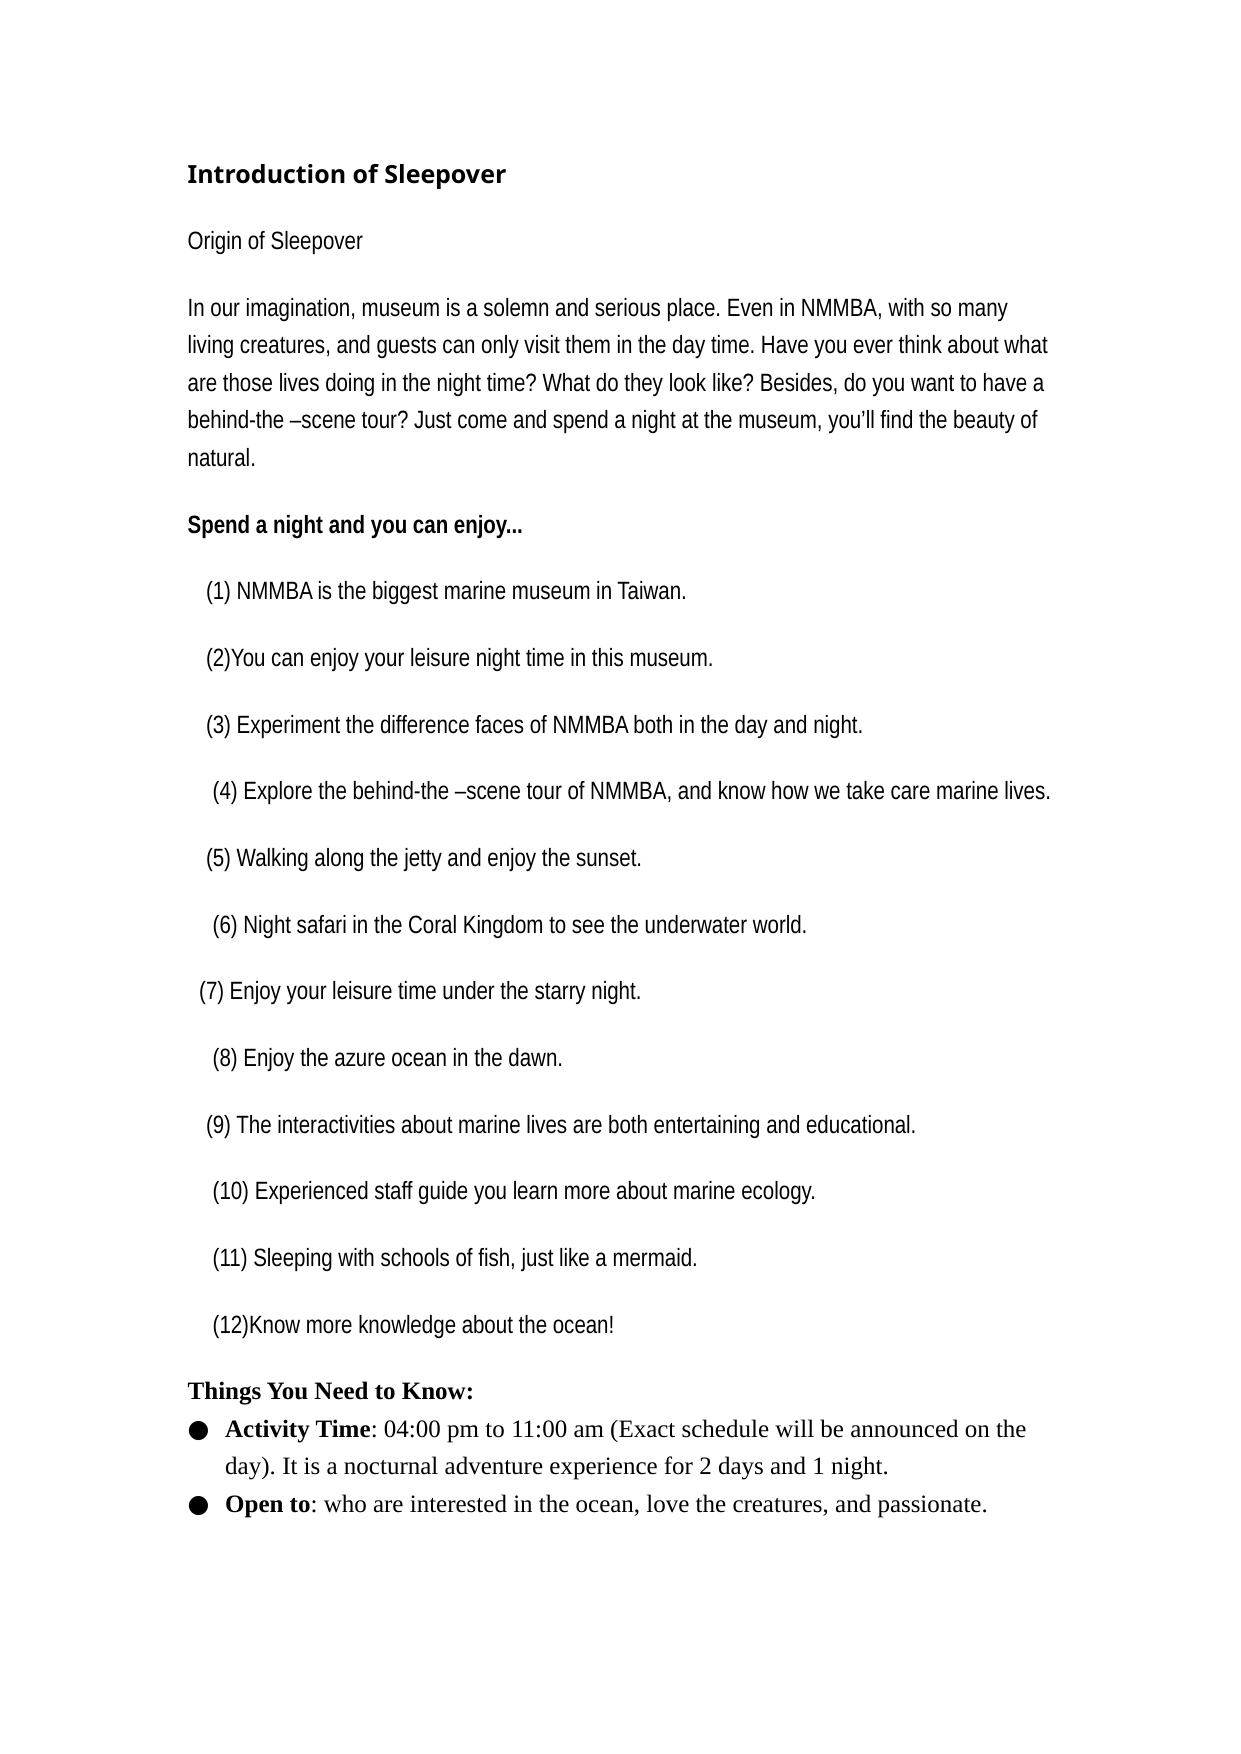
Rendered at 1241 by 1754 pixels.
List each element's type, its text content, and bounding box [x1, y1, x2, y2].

text (3) Experiment the difference faces of NMMBA both in the day and night. [187, 705, 1053, 743]
text In our imagination, museum is a solemn and serious place. Even in NMMBA, with so many living creatures, and guests can only visit them in the day time. Have you ever think about what are those lives doing in the night time? What do they look like? Besides, do you want to have a behind-the –scene tour? Just come and spend a night at the museum, you’ll find the beauty of natural. [187, 288, 1053, 476]
text (9) The interactivities about marine lives are both entertaining and educational. [187, 1105, 1053, 1143]
text (12)Know more knowledge about the ocean! [187, 1305, 1053, 1343]
list Activity Time: 04:00 pm to 11:00 am (Exact schedule will be announced on the day). It is a nocturnal adventure experience for 2 days and 1 night. [187, 1409, 1053, 1484]
text (8) Enjoy the azure ocean in the dawn. [187, 1038, 1053, 1076]
text (6) Night safari in the Coral Kingdom to see the underwater world. [187, 905, 1053, 943]
text (11) Sleeping with schools of fish, just like a mermaid. [187, 1238, 1053, 1276]
text Spend a night and you can enjoy... [187, 505, 1053, 543]
text Things You Need to Know: [187, 1372, 1053, 1409]
text (5) Walking along the jetty and enjoy the sunset. [187, 838, 1053, 876]
list Open to: who are interested in the ocean, love the creatures, and passionate. [187, 1484, 1053, 1522]
text Origin of Sleepover [187, 222, 1053, 259]
text (7) Enjoy your leisure time under the starry night. [187, 972, 1053, 1009]
text (10) Experienced staff guide you learn more about marine ecology. [187, 1172, 1053, 1209]
text (2)You can enjoy your leisure night time in this museum. [187, 638, 1053, 676]
text Introduction of Sleepover [187, 155, 1053, 193]
text (4) Explore the behind-the –scene tour of NMMBA, and know how we take care marine lives. [187, 772, 1053, 809]
text (1) NMMBA is the biggest marine museum in Taiwan. [187, 572, 1053, 609]
